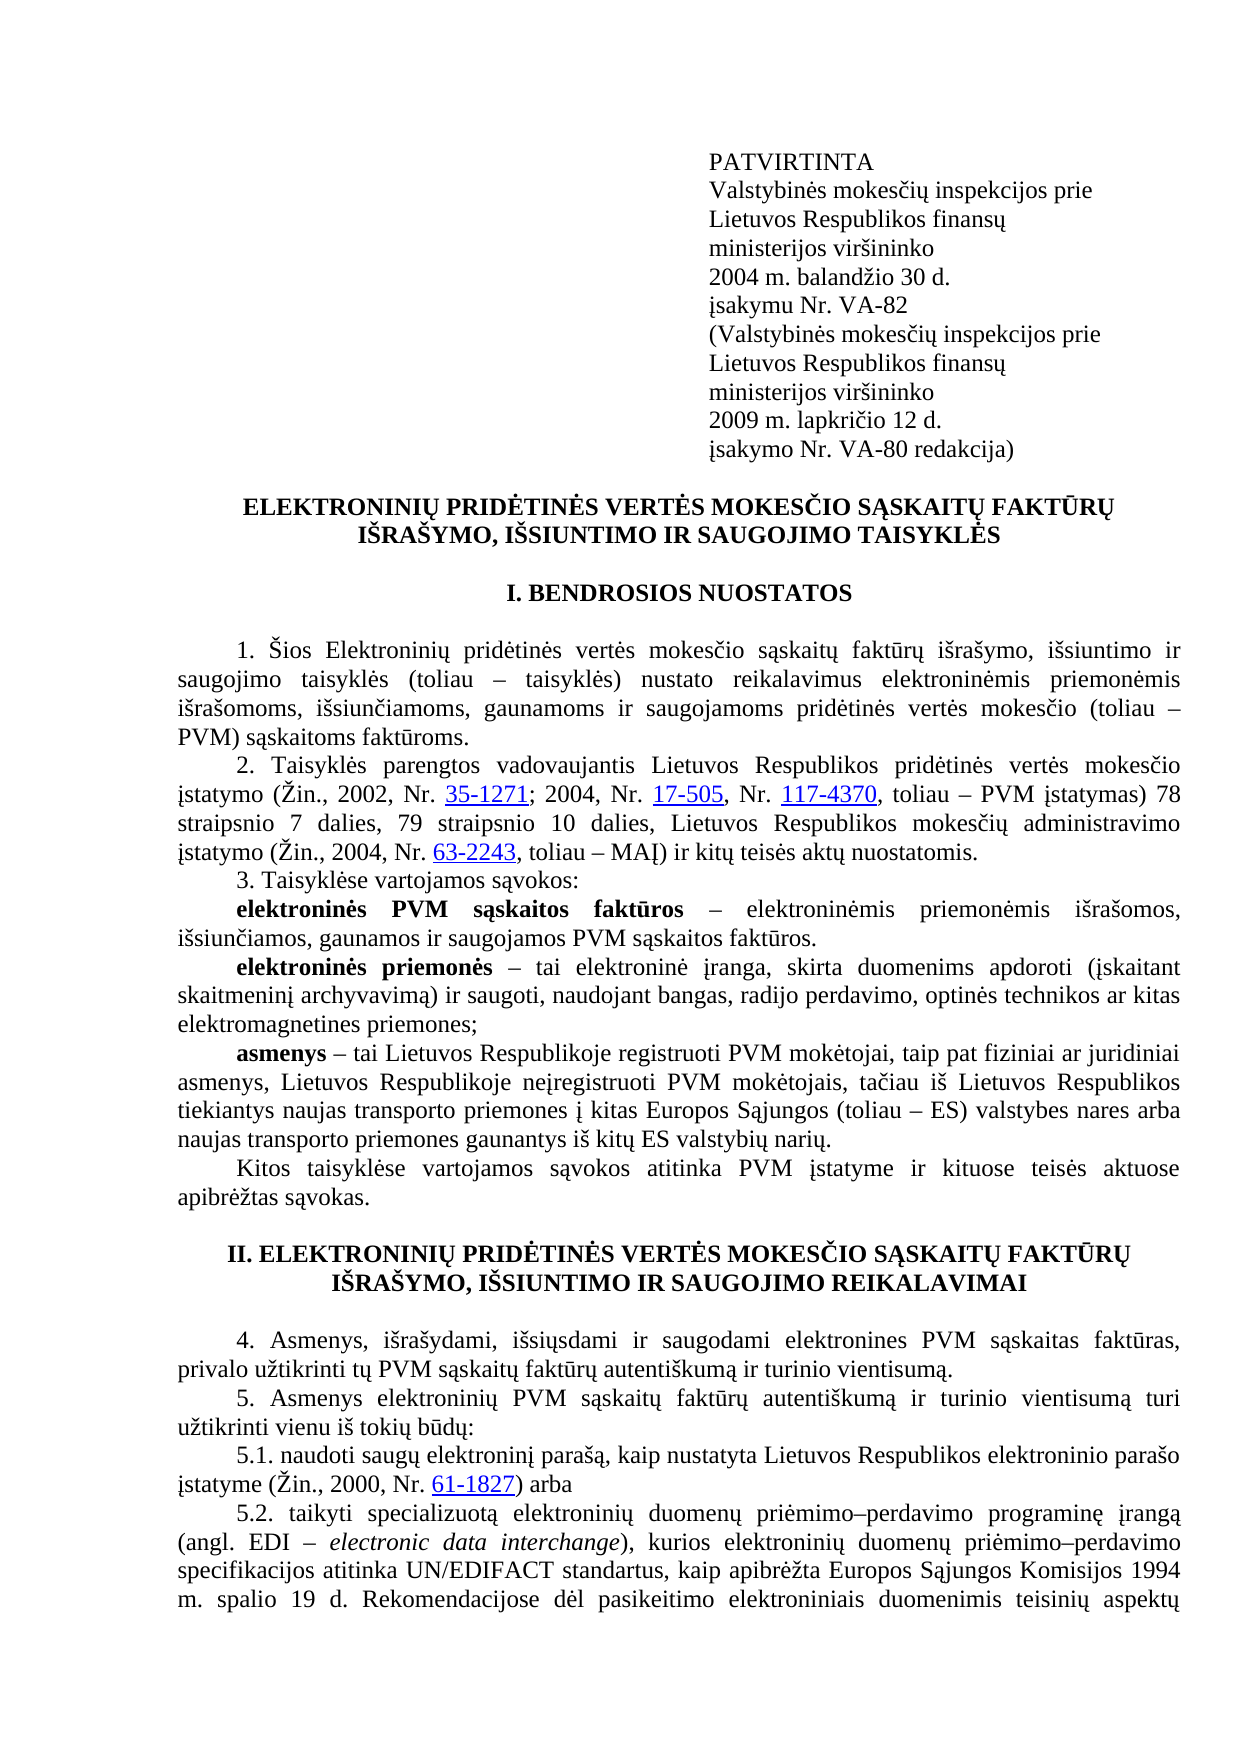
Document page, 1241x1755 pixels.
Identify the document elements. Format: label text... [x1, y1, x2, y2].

text ministerijos viršininko [177, 377, 1181, 406]
text 2009 m. lapkričio 12 d. [177, 406, 1181, 434]
text II. ELEKTRONINIŲ PRIDĖTINĖS VERTĖS MOKESČIO SĄSKAITŲ FAKTŪRŲ IŠRAŠYMO, IŠSIUNTIMO IR SAUGOJIMO REIKALAVIMAI [177, 1239, 1181, 1297]
text ELEKTRONINIŲ PRIDĖTINĖS VERTĖS MOKESČIO SĄSKAITŲ FAKTŪRŲ IŠRAŠYMO, IŠSIUNTIMO IR SAUGOJIMO TAISYKLĖS [177, 492, 1181, 549]
text elektroninės PVM sąskaitos faktūros – elektroninėmis priemonėmis išrašomos, išsiunčiamos, gaunamos ir saugojamos PVM sąskaitos faktūros. [177, 894, 1181, 952]
text įsakymo Nr. VA-80 redakcija) [177, 434, 1181, 463]
text (Valstybinės mokesčių inspekcijos prie [177, 319, 1181, 348]
text 1. Šios Elektroninių pridėtinės vertės mokesčio sąskaitų faktūrų išrašymo, išsiuntimo ir saugojimo taisyklės (toliau – taisyklės) nustato reikalavimus elektroninėmis priemonėmis išrašomoms, išsiunčiamoms, gaunamoms ir saugojamoms pridėtinės vertės mokesčio (toliau – PVM) sąskaitoms faktūroms. [177, 636, 1181, 751]
text 2. Taisyklės parengtos vadovaujantis Lietuvos Respublikos pridėtinės vertės mokesčio įstatymo (Žin., 2002, Nr. 35-1271; 2004, Nr. 17-505, Nr. 117-4370, toliau – PVM įstatymas) 78 straipsnio 7 dalies, 79 straipsnio 10 dalies, Lietuvos Respublikos mokesčių administravimo įstatymo (Žin., 2004, Nr. 63-2243, toliau – MAĮ) ir kitų teisės aktų nuostatomis. [177, 751, 1181, 866]
text 3. Taisyklėse vartojamos sąvokos: [177, 866, 1181, 894]
text I. BENDROSIOS NUOSTATOS [177, 578, 1181, 607]
text Lietuvos Respublikos finansų [177, 204, 1181, 233]
text 5. Asmenys elektroninių PVM sąskaitų faktūrų autentiškumą ir turinio vientisumą turi užtikrinti vienu iš tokių būdų: [177, 1383, 1181, 1441]
text elektroninės priemonės – tai elektroninė įranga, skirta duomenims apdoroti (įskaitant skaitmeninį archyvavimą) ir saugoti, naudojant bangas, radijo perdavimo, optinės technikos ar kitas elektromagnetines priemones; [177, 952, 1181, 1038]
text Lietuvos Respublikos finansų [177, 348, 1181, 377]
text asmenys – tai Lietuvos Respublikoje registruoti PVM mokėtojai, taip pat fiziniai ar juridiniai asmenys, Lietuvos Respublikoje neįregistruoti PVM mokėtojais, tačiau iš Lietuvos Respublikos tiekiantys naujas transporto priemones į kitas Europos Sąjungos (toliau – ES) valstybes nares arba naujas transporto priemones gaunantys iš kitų ES valstybių narių. [177, 1038, 1181, 1153]
text Valstybinės mokesčių inspekcijos prie [177, 176, 1181, 204]
text 5.1. naudoti saugų elektroninį parašą, kaip nustatyta Lietuvos Respublikos elektroninio parašo įstatyme (Žin., 2000, Nr. 61-1827) arba [177, 1441, 1181, 1498]
text 5.2. taikyti specializuotą elektroninių duomenų priėmimo–perdavimo programinę įrangą (angl. EDI – electronic data interchange), kurios elektroninių duomenų priėmimo–perdavimo specifikacijos atitinka UN/EDIFACT standartus, kaip apibrėžta Europos Sąjungos Komisijos 1994 m. spalio 19 d. Rekomendacijose dėl pasikeitimo elektroniniais duomenimis teisinių aspektų [177, 1498, 1181, 1613]
text ministerijos viršininko [177, 233, 1181, 262]
text Kitos taisyklėse vartojamos sąvokos atitinka PVM įstatyme ir kituose teisės aktuose apibrėžtas sąvokas. [177, 1153, 1181, 1211]
text 2004 m. balandžio 30 d. [177, 262, 1181, 291]
text PATVIRTINTA [177, 147, 1181, 176]
text 4. Asmenys, išrašydami, išsiųsdami ir saugodami elektronines PVM sąskaitas faktūras, privalo užtikrinti tų PVM sąskaitų faktūrų autentiškumą ir turinio vientisumą. [177, 1326, 1181, 1383]
text įsakymu Nr. VA-82 [177, 291, 1181, 319]
